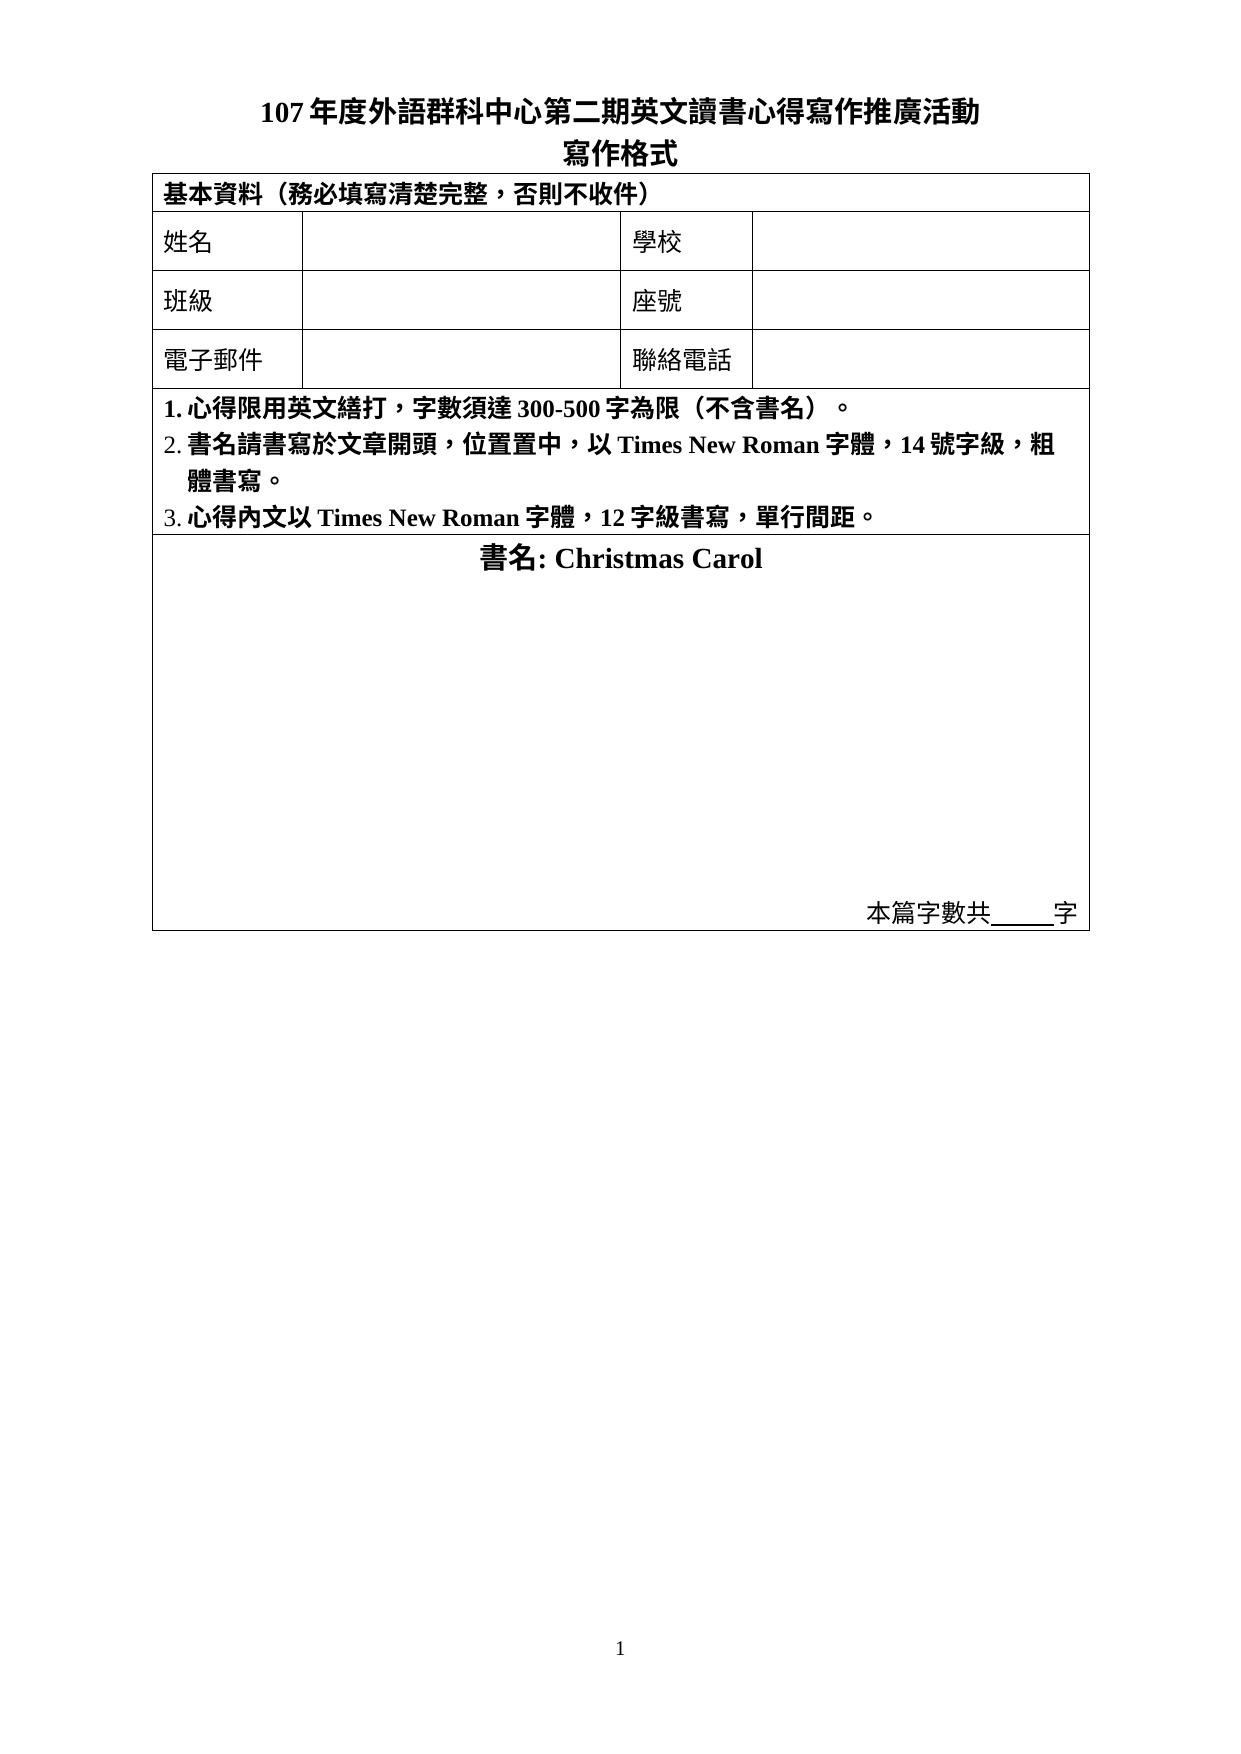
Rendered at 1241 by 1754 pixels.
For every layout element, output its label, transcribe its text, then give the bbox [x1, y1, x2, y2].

table_cell [303, 212, 620, 269]
table_cell [753, 271, 1089, 329]
table_header 基本資料（務必填寫清楚完整，否則不收件） [153, 174, 1089, 211]
table_cell 座號 [621, 271, 752, 329]
table_cell 班級 [153, 271, 302, 329]
text 寫作格式 [118, 131, 1122, 173]
table_cell 電子郵件 [153, 330, 302, 388]
table_cell [753, 212, 1089, 269]
table_cell [303, 330, 620, 388]
table_cell 心得限用英文繕打，字數須達300-500字為限（不含書名）。 書名請書寫於文章開頭，位置置中，以Times New Roman字體，14號字級，粗體書寫。 心得內文以Times New Roman字體，12字級書寫，單行間距。 [153, 389, 1089, 534]
table_cell [753, 330, 1089, 388]
table_cell 書名: Christmas Carol 本篇字數共 字 [153, 535, 1089, 929]
table_cell 學校 [621, 212, 752, 269]
table_cell 聯絡電話 [621, 330, 752, 388]
table_cell 姓名 [153, 212, 302, 269]
text 107年度外語群科中心第二期英文讀書心得寫作推廣活動 [118, 89, 1122, 131]
table_cell [303, 271, 620, 329]
